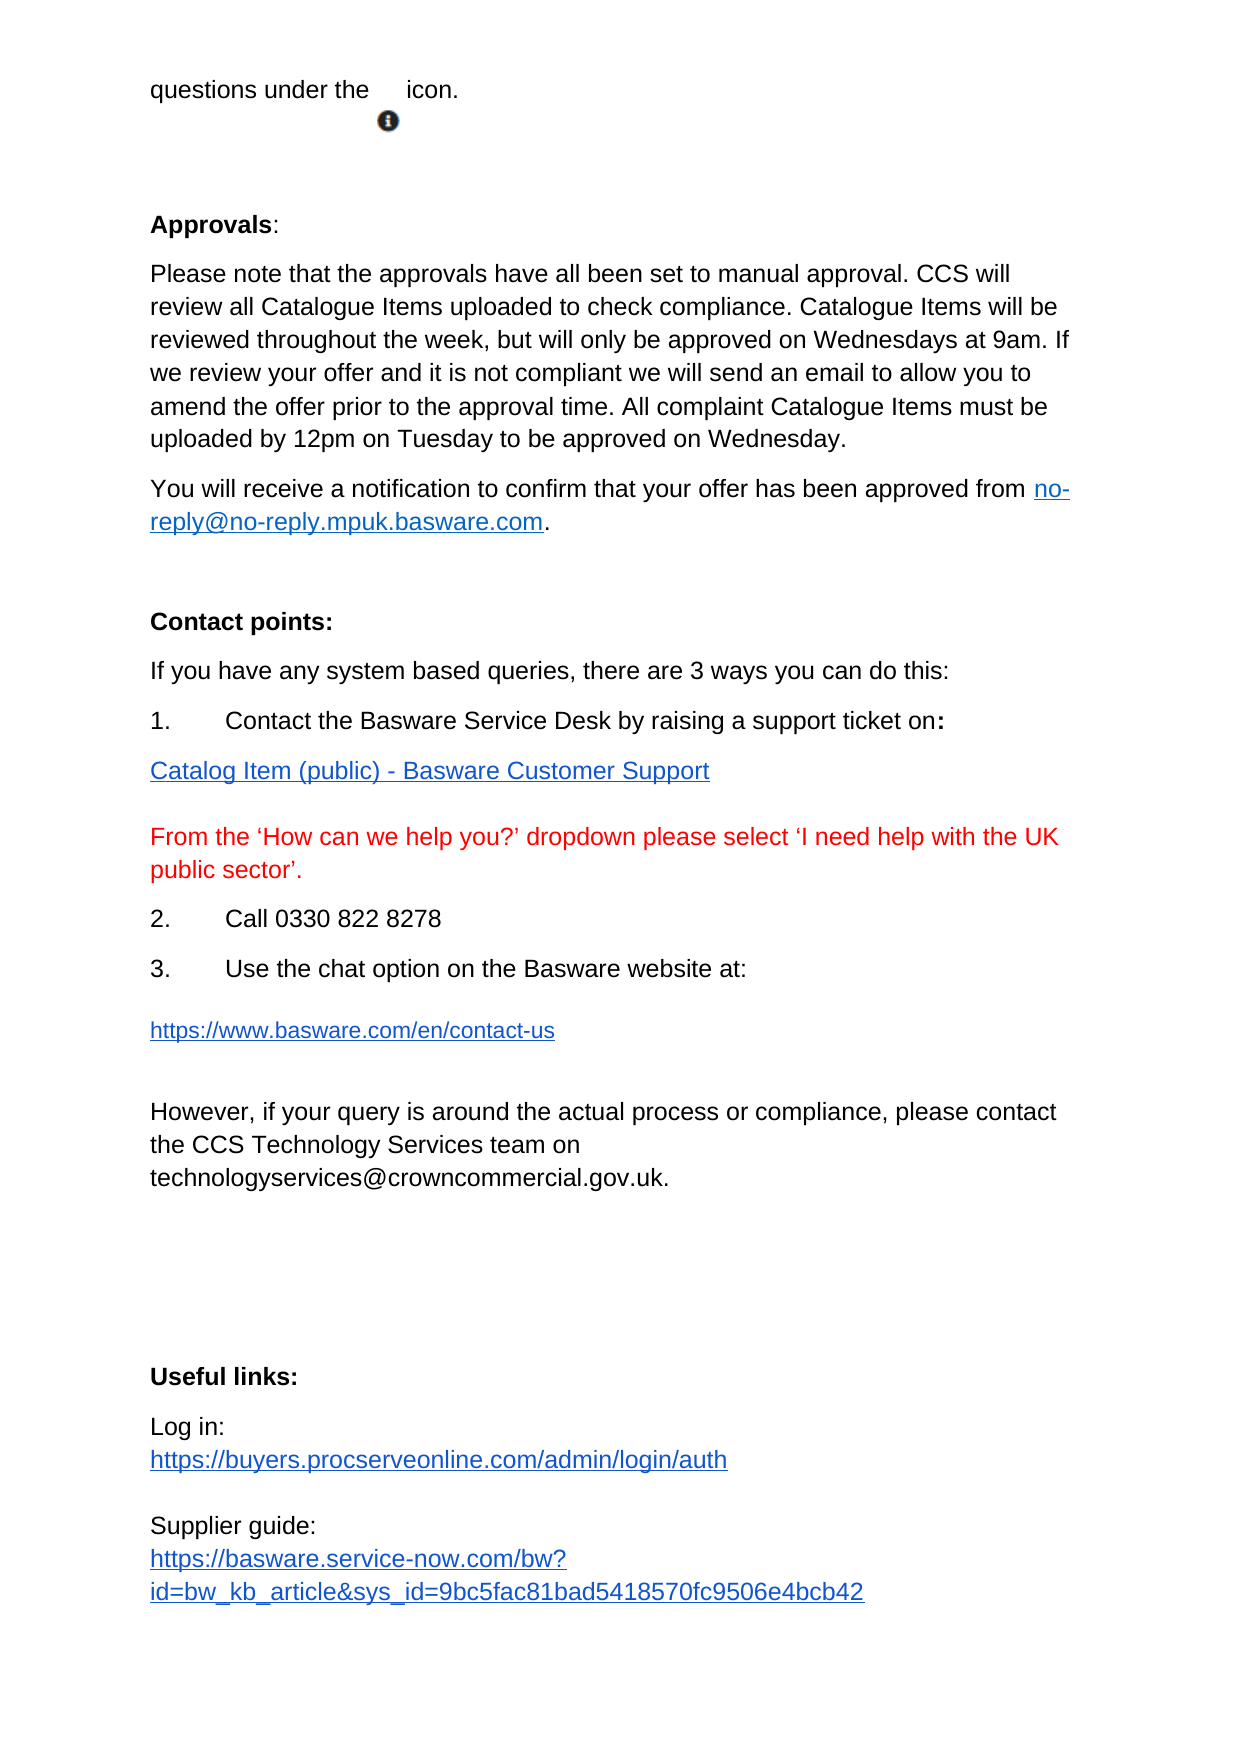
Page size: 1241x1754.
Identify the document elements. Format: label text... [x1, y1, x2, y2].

text 1. Contact the Basware Service Desk by raising a support ticket on: [150, 706, 1090, 735]
text However, if your query is around the actual process or compliance, please contact the CCS Technology Services team on technologyservices@crowncommercial.gov.uk. [150, 1097, 1090, 1192]
text Useful links: [150, 1362, 1090, 1391]
text From the ‘How can we help you?’ dropdown please select ‘I need help with the UK public sector’. [150, 822, 1090, 883]
text https://buyers.procserveonline.com/admin/login/auth [150, 1445, 1090, 1473]
text Please note that the approvals have all been set to manual approval. CCS will review all Catalogue Items uploaded to check compliance. Catalogue Items will be reviewed throughout the week, but will only be approved on Wednesdays at 9am. If we review your offer and it is not compliant we will send an email to allow you to amend the offer prior to the approval time. All complaint Catalogue Items must be uploaded by 12pm on Tuesday to be approved on Wednesday. [150, 259, 1090, 453]
text You will receive a notification to confirm that your offer has been approved from no-reply@no-reply.mpuk.basware.com. [150, 474, 1090, 536]
text questions under the icon. [150, 75, 1090, 139]
text Approvals: [150, 210, 1090, 238]
text Catalog Item (public) - Basware Customer Support [150, 756, 1090, 784]
text If you have any system based queries, there are 3 ways you can do this: [150, 656, 1090, 685]
text Log in: [150, 1412, 1090, 1440]
text 3. Use the chat option on the Basware website at: [150, 954, 1090, 983]
text Supplier guide: [150, 1511, 1090, 1539]
text 2. Call 0330 822 8278 [150, 904, 1090, 933]
text Contact points: [150, 607, 1090, 635]
text https://www.basware.com/en/contact-us [150, 1017, 1090, 1044]
text https://basware.service-now.com/bw?id=bw_kb_article&sys_id=9bc5fac81bad5418570fc9506e4bcb42 [150, 1544, 1090, 1606]
